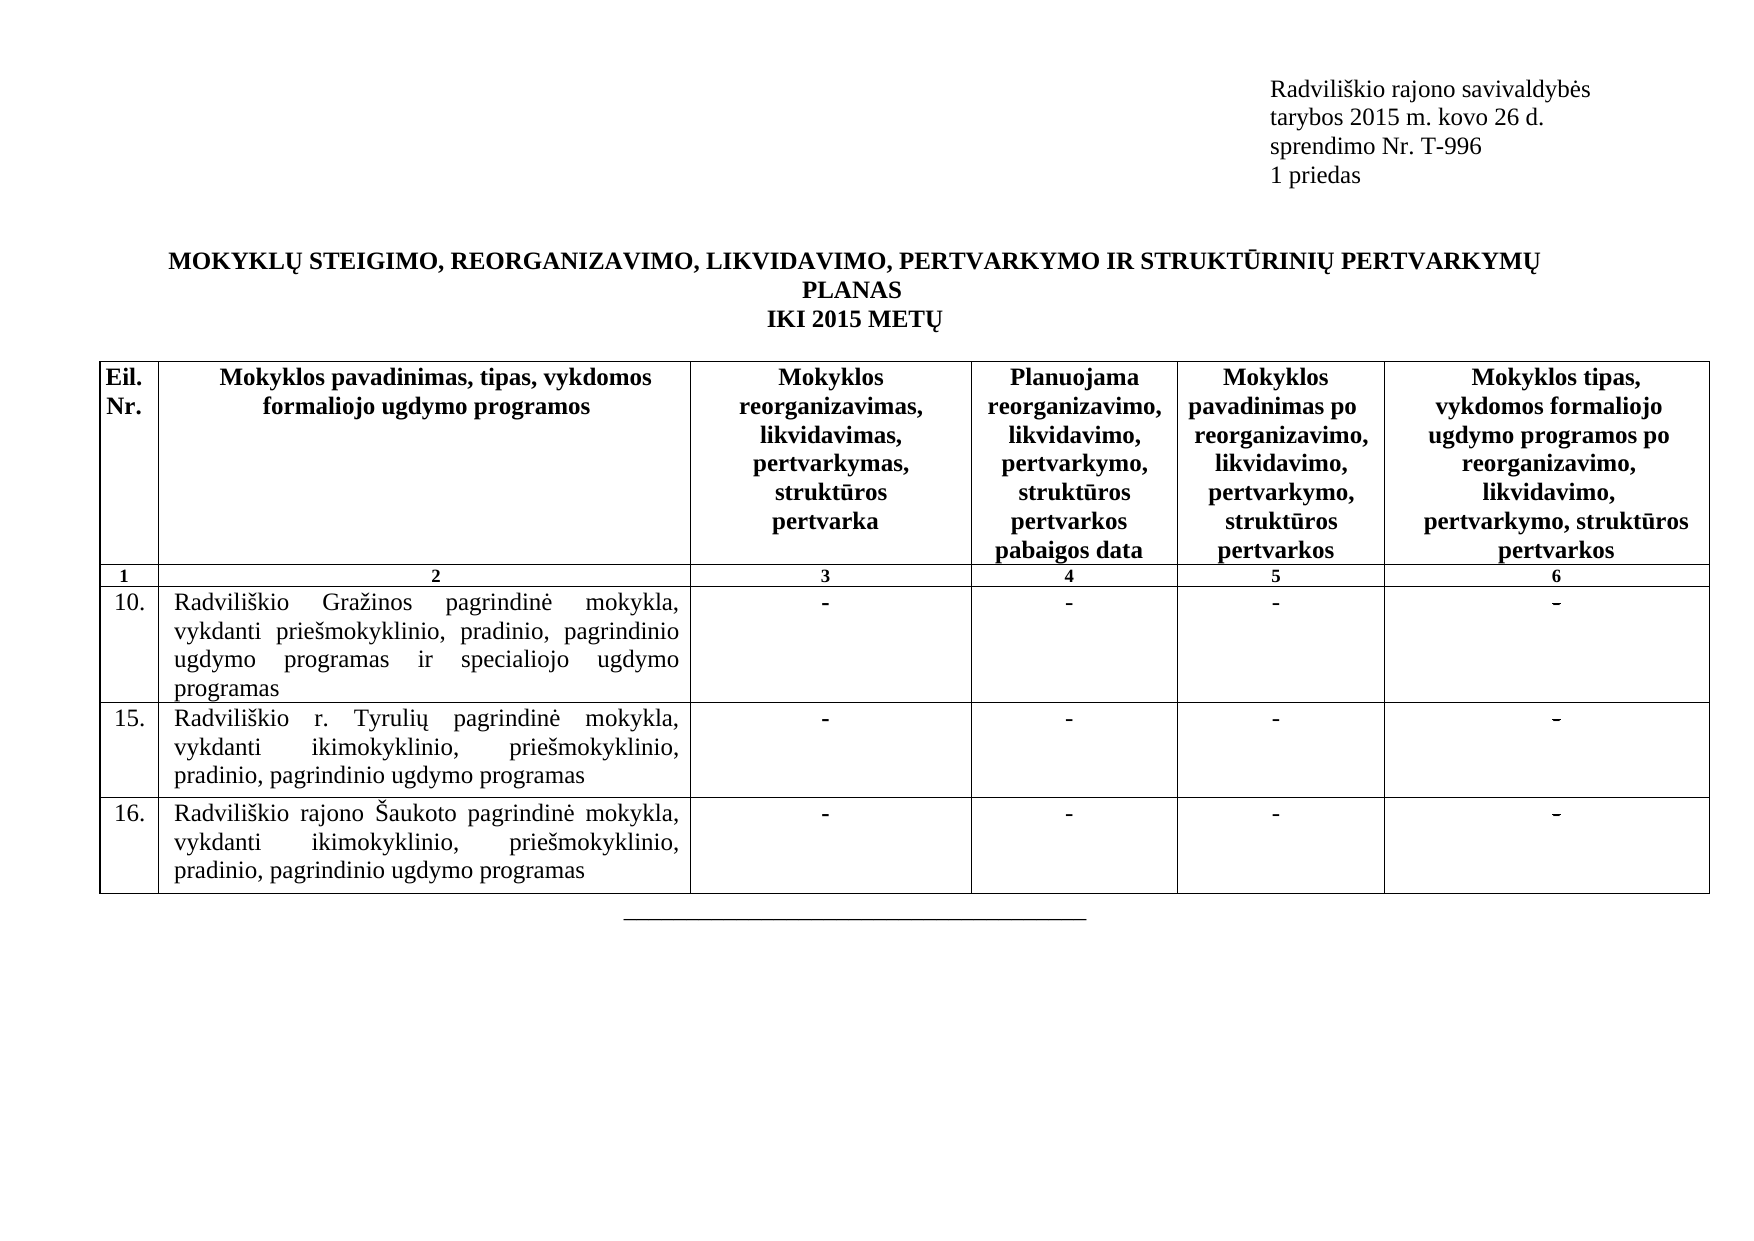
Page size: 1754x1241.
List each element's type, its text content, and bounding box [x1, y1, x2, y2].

table_cell - [1385, 703, 1709, 797]
table_cell - [1178, 798, 1384, 893]
table_header Mokyklos reorganizavimas, likvidavimas, pertvarkymas, struktūros pertvarka [691, 362, 971, 563]
table_cell Radviliškio Gražinos pagrindinė mokykla, vykdanti priešmokyklinio, pradinio, pagrindinio ugdymo programas ir specialiojo ugdymo programas [159, 587, 690, 702]
table_cell 5 [1178, 565, 1384, 586]
text sprendimo Nr. T-996 [118, 131, 1591, 160]
text MOKYKLŲ STEIGIMO, REORGANIZAVIMO, LIKVIDAVIMO, PERTVARKYMO IR STRUKTŪRINIŲ PERTVARKYMŲ PLANAS [118, 246, 1591, 304]
table_cell - [691, 587, 971, 702]
table_header Mokyklos pavadinimas, tipas, vykdomos formaliojo ugdymo programos [159, 362, 690, 563]
table_cell 16. [101, 798, 158, 893]
text 1 priedas [118, 160, 1591, 189]
table_cell 6 [1385, 565, 1709, 586]
text Radviliškio rajono savivaldybės [118, 74, 1591, 102]
table_header Mokyklos pavadinimas po reorganizavimo, likvidavimo, pertvarkymo, struktūros pertvarkos [1178, 362, 1384, 563]
table_header Eil. Nr. [101, 362, 158, 563]
table_cell Radviliškio r. Tyrulių pagrindinė mokykla, vykdanti ikimokyklinio, priešmokyklinio, pradinio, pagrindinio ugdymo programas [159, 703, 690, 797]
table_cell 10. [101, 587, 158, 702]
text tarybos 2015 m. kovo 26 d. [118, 102, 1591, 131]
table_cell - [691, 798, 971, 893]
table_cell 4 [972, 565, 1177, 586]
table_cell 3 [691, 565, 971, 586]
table_cell 15. [101, 703, 158, 797]
table_cell Radviliškio rajono Šaukoto pagrindinė mokykla, vykdanti ikimokyklinio, priešmokyklinio, pradinio, pagrindinio ugdymo programas [159, 798, 690, 893]
table_header Mokyklos tipas, vykdomos formaliojo ugdymo programos po reorganizavimo, likvidavimo, pertvarkymo, struktūros pertvarkos [1385, 362, 1709, 563]
table_cell 2 [159, 565, 690, 586]
table_cell - [1178, 587, 1384, 702]
table_cell - [1178, 703, 1384, 797]
table_cell - [691, 703, 971, 797]
text _____________________________________ [118, 894, 1591, 923]
table_cell - [972, 587, 1177, 702]
text IKI 2015 METŲ [118, 304, 1591, 332]
table_header Planuojama reorganizavimo, likvidavimo, pertvarkymo, struktūros pertvarkos pabaigos data [972, 362, 1177, 563]
table_cell - [972, 703, 1177, 797]
table_cell - [1385, 798, 1709, 893]
table_cell 1 [101, 565, 158, 586]
table_cell - [1385, 587, 1709, 702]
table_cell - [972, 798, 1177, 893]
